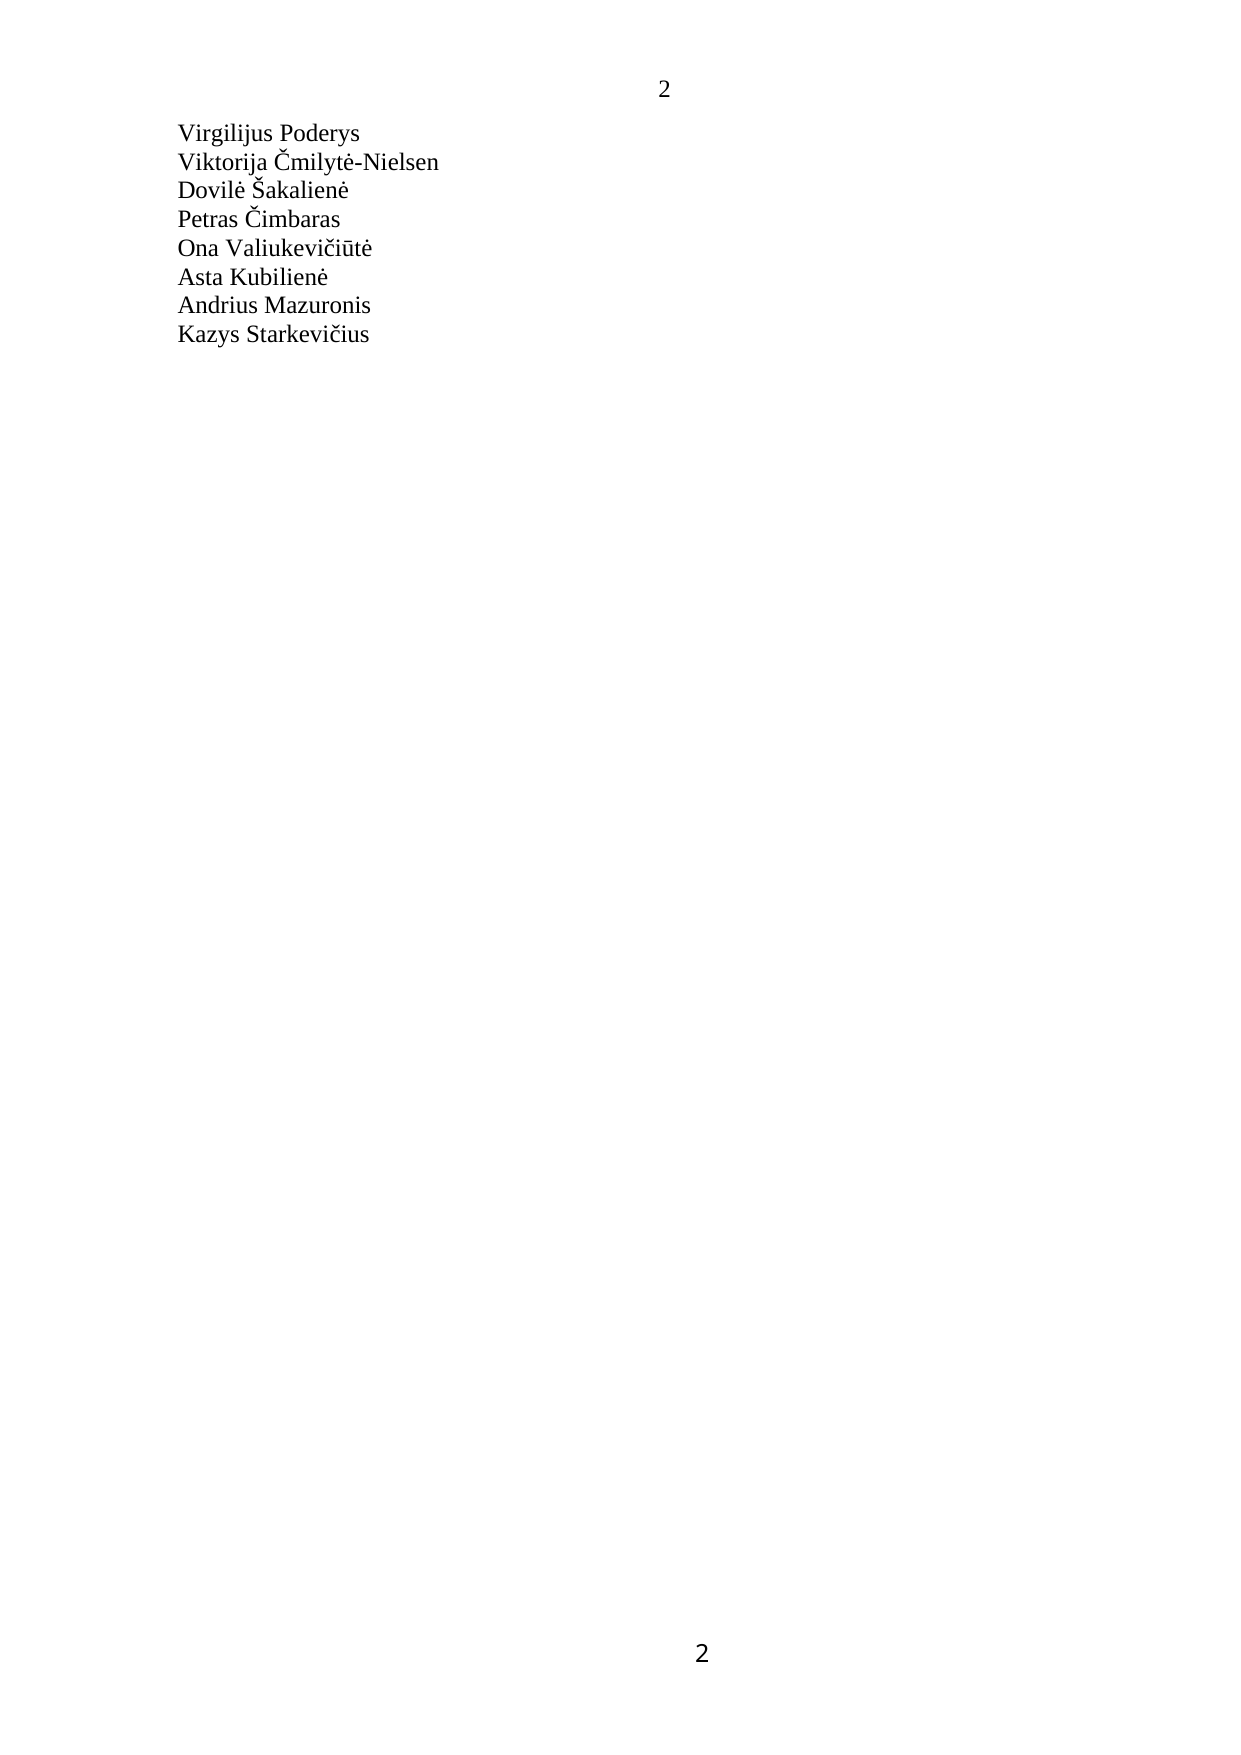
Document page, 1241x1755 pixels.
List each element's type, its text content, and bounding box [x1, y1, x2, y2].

text Kazys Starkevičius [177, 319, 1152, 348]
text Dovilė Šakalienė [177, 176, 1152, 204]
text Petras Čimbaras [177, 204, 1152, 233]
text Ona Valiukevičiūtė [177, 233, 1152, 262]
text Virgilijus Poderys [177, 118, 1152, 147]
text Andrius Mazuronis [177, 291, 1152, 319]
text Viktorija Čmilytė-Nielsen [177, 147, 1152, 176]
text Asta Kubilienė [177, 262, 1152, 291]
